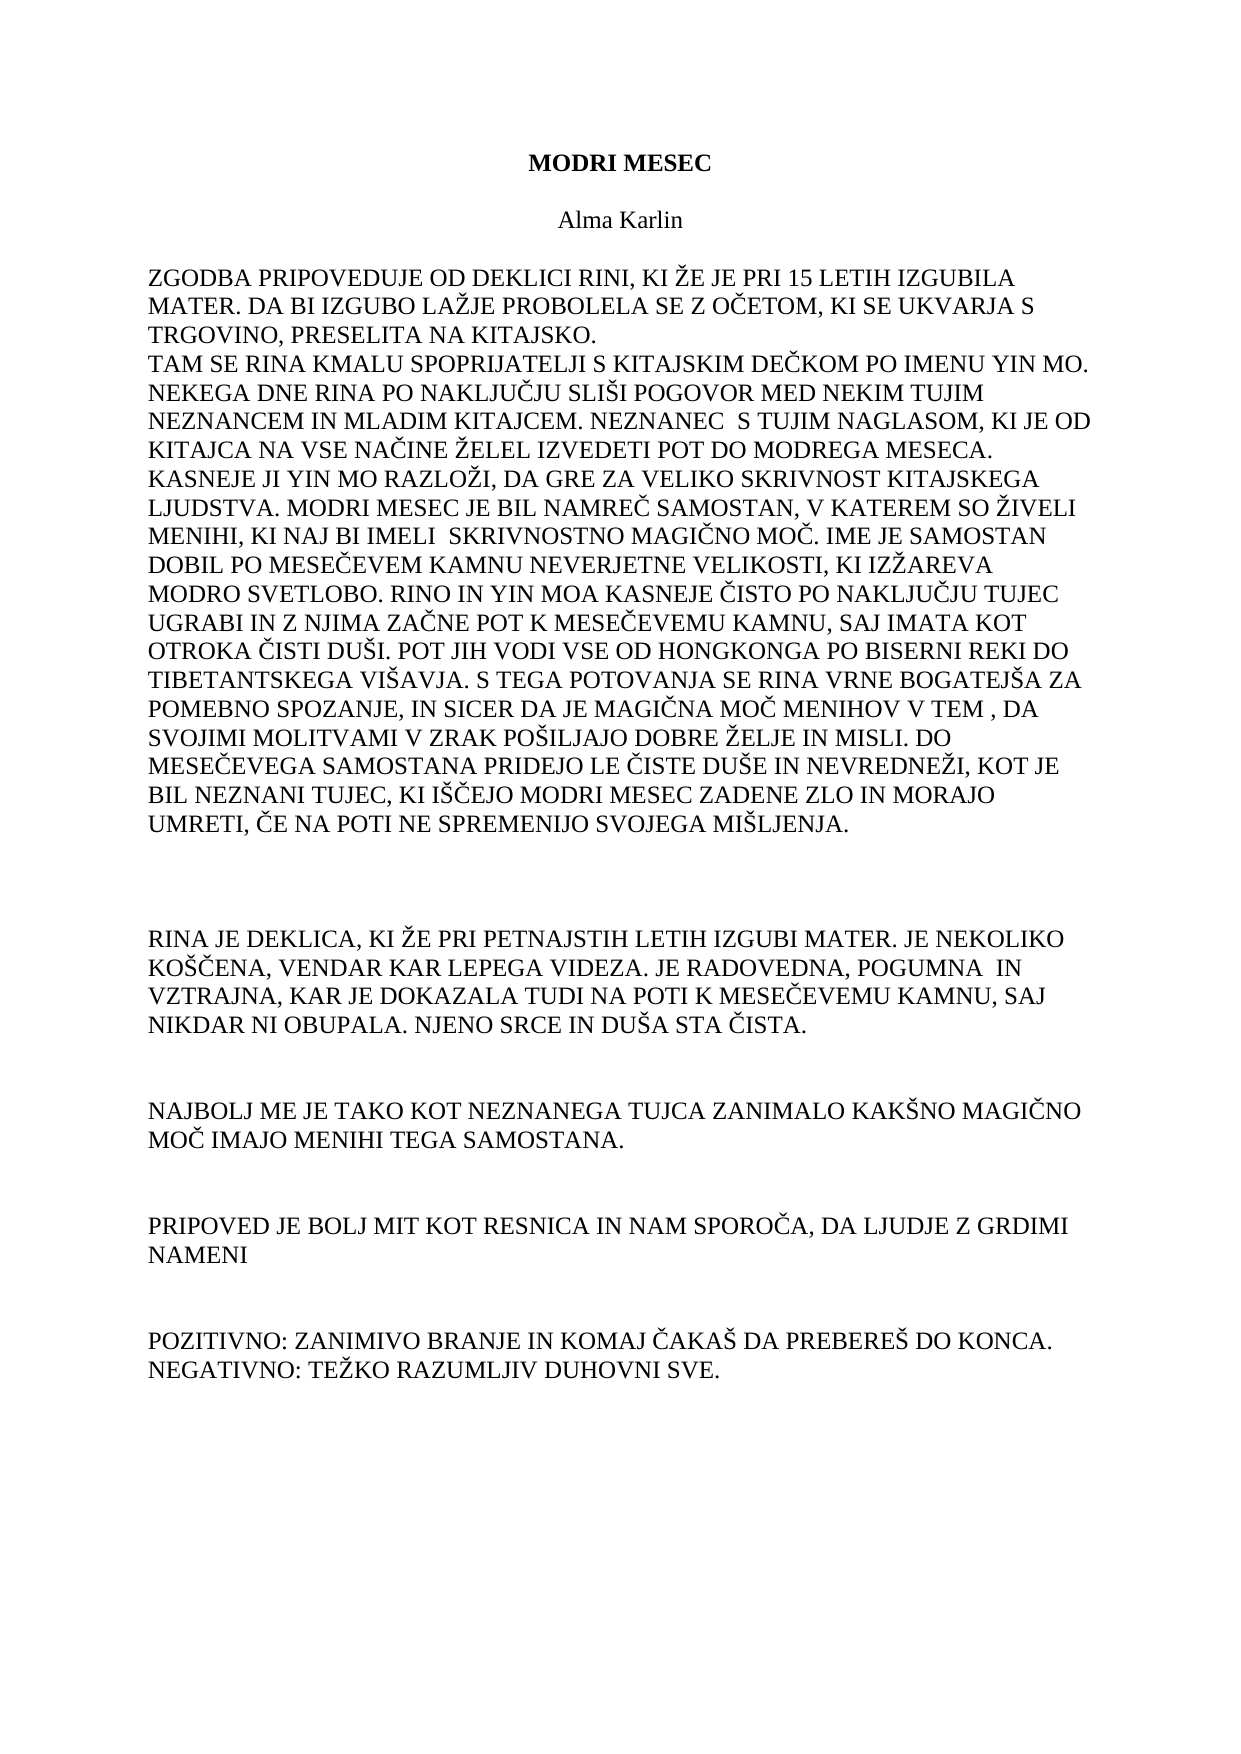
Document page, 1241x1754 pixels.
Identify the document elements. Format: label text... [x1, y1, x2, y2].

text TAM SE RINA KMALU SPOPRIJATELJI S KITAJSKIM DEČKOM PO IMENU YIN MO. [148, 349, 1093, 378]
text POZITIVNO: ZANIMIVO BRANJE IN KOMAJ ČAKAŠ DA PREBEREŠ DO KONCA. [148, 1326, 1093, 1355]
text MODRI MESEC [148, 148, 1093, 176]
text RINA JE DEKLICA, KI ŽE PRI PETNAJSTIH LETIH IZGUBI MATER. JE NEKOLIKO KOŠČENA, VENDAR KAR LEPEGA VIDEZA. JE RADOVEDNA, POGUMNA IN VZTRAJNA, KAR JE DOKAZALA TUDI NA POTI K MESEČEVEMU KAMNU, SAJ NIKDAR NI OBUPALA. NJENO SRCE IN DUŠA STA ČISTA. [148, 924, 1093, 1039]
text NAJBOLJ ME JE TAKO KOT NEZNANEGA TUJCA ZANIMALO KAKŠNO MAGIČNO MOČ IMAJO MENIHI TEGA SAMOSTANA. [148, 1096, 1093, 1154]
text Alma Karlin [148, 205, 1093, 234]
text NEGATIVNO: TEŽKO RAZUMLJIV DUHOVNI SVE. [148, 1355, 1093, 1384]
text PRIPOVED JE BOLJ MIT KOT RESNICA IN NAM SPOROČA, DA LJUDJE Z GRDIMI NAMENI [148, 1211, 1093, 1269]
text NEKEGA DNE RINA PO NAKLJUČJU SLIŠI POGOVOR MED NEKIM TUJIM NEZNANCEM IN MLADIM KITAJCEM. NEZNANEC S TUJIM NAGLASOM, KI JE OD KITAJCA NA VSE NAČINE ŽELEL IZVEDETI POT DO MODREGA MESECA. KASNEJE JI YIN MO RAZLOŽI, DA GRE ZA VELIKO SKRIVNOST KITAJSKEGA LJUDSTVA. MODRI MESEC JE BIL NAMREČ SAMOSTAN, V KATEREM SO ŽIVELI MENIHI, KI NAJ BI IMELI SKRIVNOSTNO MAGIČNO MOČ. IME JE SAMOSTAN DOBIL PO MESEČEVEM KAMNU NEVERJETNE VELIKOSTI, KI IZŽAREVA MODRO SVETLOBO. RINO IN YIN MOA KASNEJE ČISTO PO NAKLJUČJU TUJEC UGRABI IN Z NJIMA ZAČNE POT K MESEČEVEMU KAMNU, SAJ IMATA KOT OTROKA ČISTI DUŠI. POT JIH VODI VSE OD HONGKONGA PO BISERNI REKI DO TIBETANTSKEGA VIŠAVJA. S TEGA POTOVANJA SE RINA VRNE BOGATEJŠA ZA POMEBNO SPOZANJE, IN SICER DA JE MAGIČNA MOČ MENIHOV V TEM , DA SVOJIMI MOLITVAMI V ZRAK POŠILJAJO DOBRE ŽELJE IN MISLI. DO MESEČEVEGA SAMOSTANA PRIDEJO LE ČISTE DUŠE IN NEVREDNEŽI, KOT JE BIL NEZNANI TUJEC, KI IŠČEJO MODRI MESEC ZADENE ZLO IN MORAJO UMRETI, ČE NA POTI NE SPREMENIJO SVOJEGA MIŠLJENJA. [148, 378, 1093, 838]
text ZGODBA PRIPOVEDUJE OD DEKLICI RINI, KI ŽE JE PRI 15 LETIH IZGUBILA MATER. DA BI IZGUBO LAŽJE PROBOLELA SE Z OČETOM, KI SE UKVARJA S TRGOVINO, PRESELITA NA KITAJSKO. [148, 263, 1093, 349]
